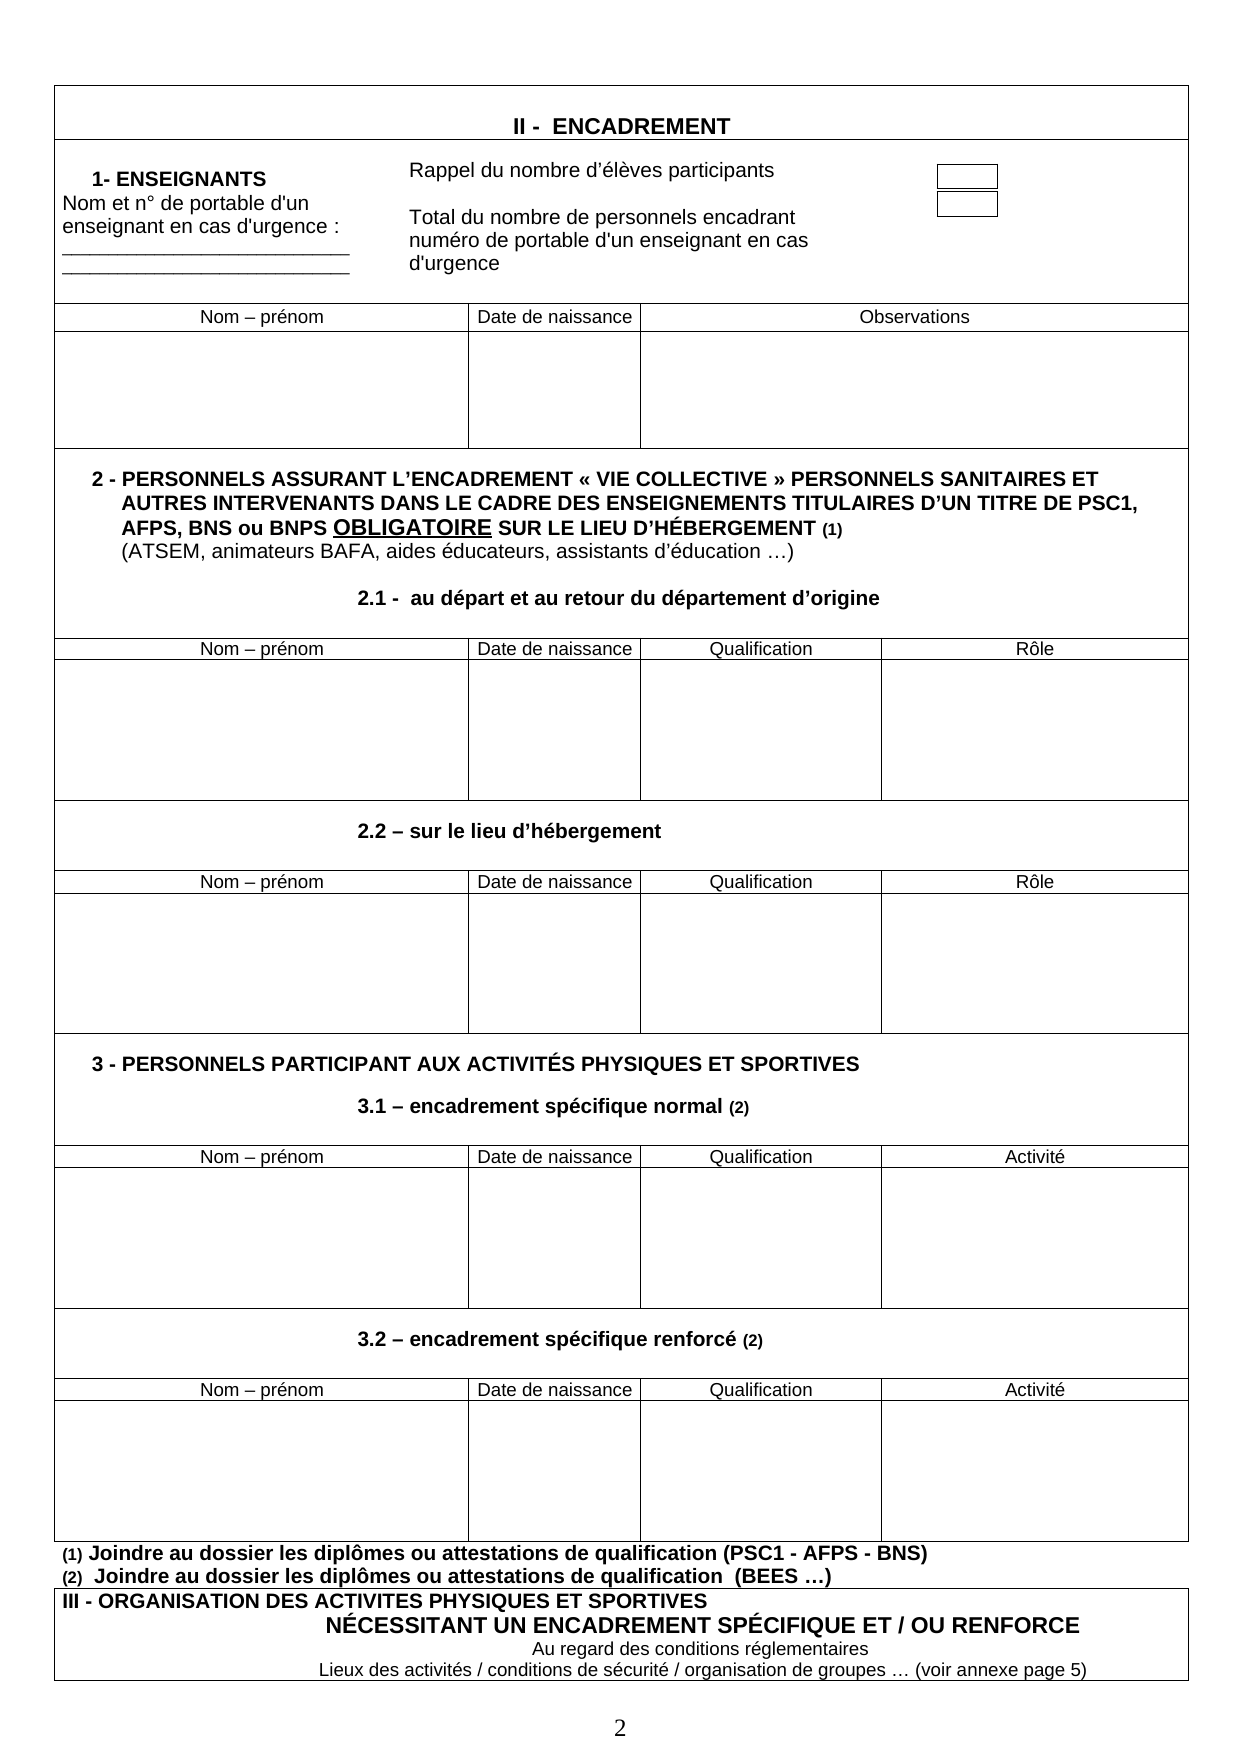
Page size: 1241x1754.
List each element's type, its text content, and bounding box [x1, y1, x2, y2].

table_header [938, 192, 997, 216]
table_cell Nom – prénom [55, 1379, 468, 1400]
table_cell [55, 1401, 468, 1541]
table_cell Qualification [641, 1379, 881, 1400]
table_cell [469, 1168, 640, 1308]
table_cell [641, 1168, 881, 1308]
table_cell Rappel du nombre d’élèves participants Total du nombre de personnels encadrant numéro de portable d'un enseignant en cas d'urgence [402, 140, 881, 303]
table_cell [882, 894, 1188, 1033]
table_cell Nom – prénom [55, 1146, 468, 1167]
table_cell [469, 332, 640, 448]
table_cell [55, 332, 468, 448]
table_cell Observations [641, 304, 1188, 331]
table_cell [882, 1401, 1188, 1541]
table_cell [882, 1168, 1188, 1308]
table_cell (1) Joindre au dossier les diplômes ou attestations de qualification (PSC1 - AFPS - BNS) (2) Joindre au dossier les diplômes ou attestations de qualification (BEES …) [55, 1542, 1188, 1588]
table_cell III - ORGANISATION DES ACTIVITES PHYSIQUES ET SPORTIVES NÉCESSITANT UN ENCADREMENT SPÉCIFIQUE ET / OU RENFORCE Au regard des conditions réglementaires Lieux des activités / conditions de sécurité / organisation de groupes … (voir annexe page 5) [55, 1589, 1188, 1680]
table_cell Date de naissance [469, 1146, 640, 1167]
table_cell Rôle [882, 639, 1188, 659]
table_cell Date de naissance [469, 639, 640, 659]
table_cell Date de naissance [469, 304, 640, 331]
table_cell [641, 894, 881, 1033]
table_header [938, 165, 997, 188]
table_cell 3.2 – encadrement spécifique renforcé (2) [55, 1309, 1188, 1378]
table_cell [55, 660, 468, 800]
table_cell 1- ENSEIGNANTS Nom et n° de portable d'un enseignant en cas d'urgence : _______________________________ _______________________________ [55, 140, 402, 303]
table_cell [469, 660, 640, 800]
table_cell Activité [882, 1379, 1188, 1400]
table_cell 2 - PERSONNELS ASSURANT L’ENCADREMENT « VIE COLLECTIVE » PERSONNELS SANITAIRES ET AUTRES INTERVENANTS DANS LE CADRE DES ENSEIGNEMENTS TITULAIRES D’UN TITRE DE PSC1, AFPS, BNS ou BNPS OBLIGATOIRE SUR LE LIEU D’HÉBERGEMENT (1) (ATSEM, animateurs BAFA, aides éducateurs, assistants d’éducation …) 2.1 - au départ et au retour du département d’origine [55, 449, 1188, 637]
table_cell Activité [882, 1146, 1188, 1167]
table_cell [641, 660, 881, 800]
table_cell [55, 1168, 468, 1308]
table_cell 2.2 – sur le lieu d’hébergement [55, 801, 1188, 870]
table_cell [881, 140, 1188, 303]
table_cell Qualification [641, 639, 881, 659]
table_cell Nom – prénom [55, 639, 468, 659]
table_cell Nom – prénom [55, 304, 468, 331]
table_cell Qualification [641, 871, 881, 892]
table_cell 3 - PERSONNELS PARTICIPANT AUX ACTIVITÉS PHYSIQUES ET SPORTIVES [55, 1034, 1188, 1094]
table_header II - ENCADREMENT [55, 86, 1188, 139]
table_cell Date de naissance [469, 871, 640, 892]
table_cell [641, 332, 1188, 448]
table_cell 3.1 – encadrement spécifique normal (2) [55, 1094, 1188, 1145]
table_cell Rôle [882, 871, 1188, 892]
table_cell [641, 1401, 881, 1541]
table_cell Nom – prénom [55, 871, 468, 892]
table_cell [55, 894, 468, 1033]
table_cell [469, 894, 640, 1033]
table_cell [469, 1401, 640, 1541]
table_cell Date de naissance [469, 1379, 640, 1400]
table_cell [882, 660, 1188, 800]
table_cell Qualification [641, 1146, 881, 1167]
